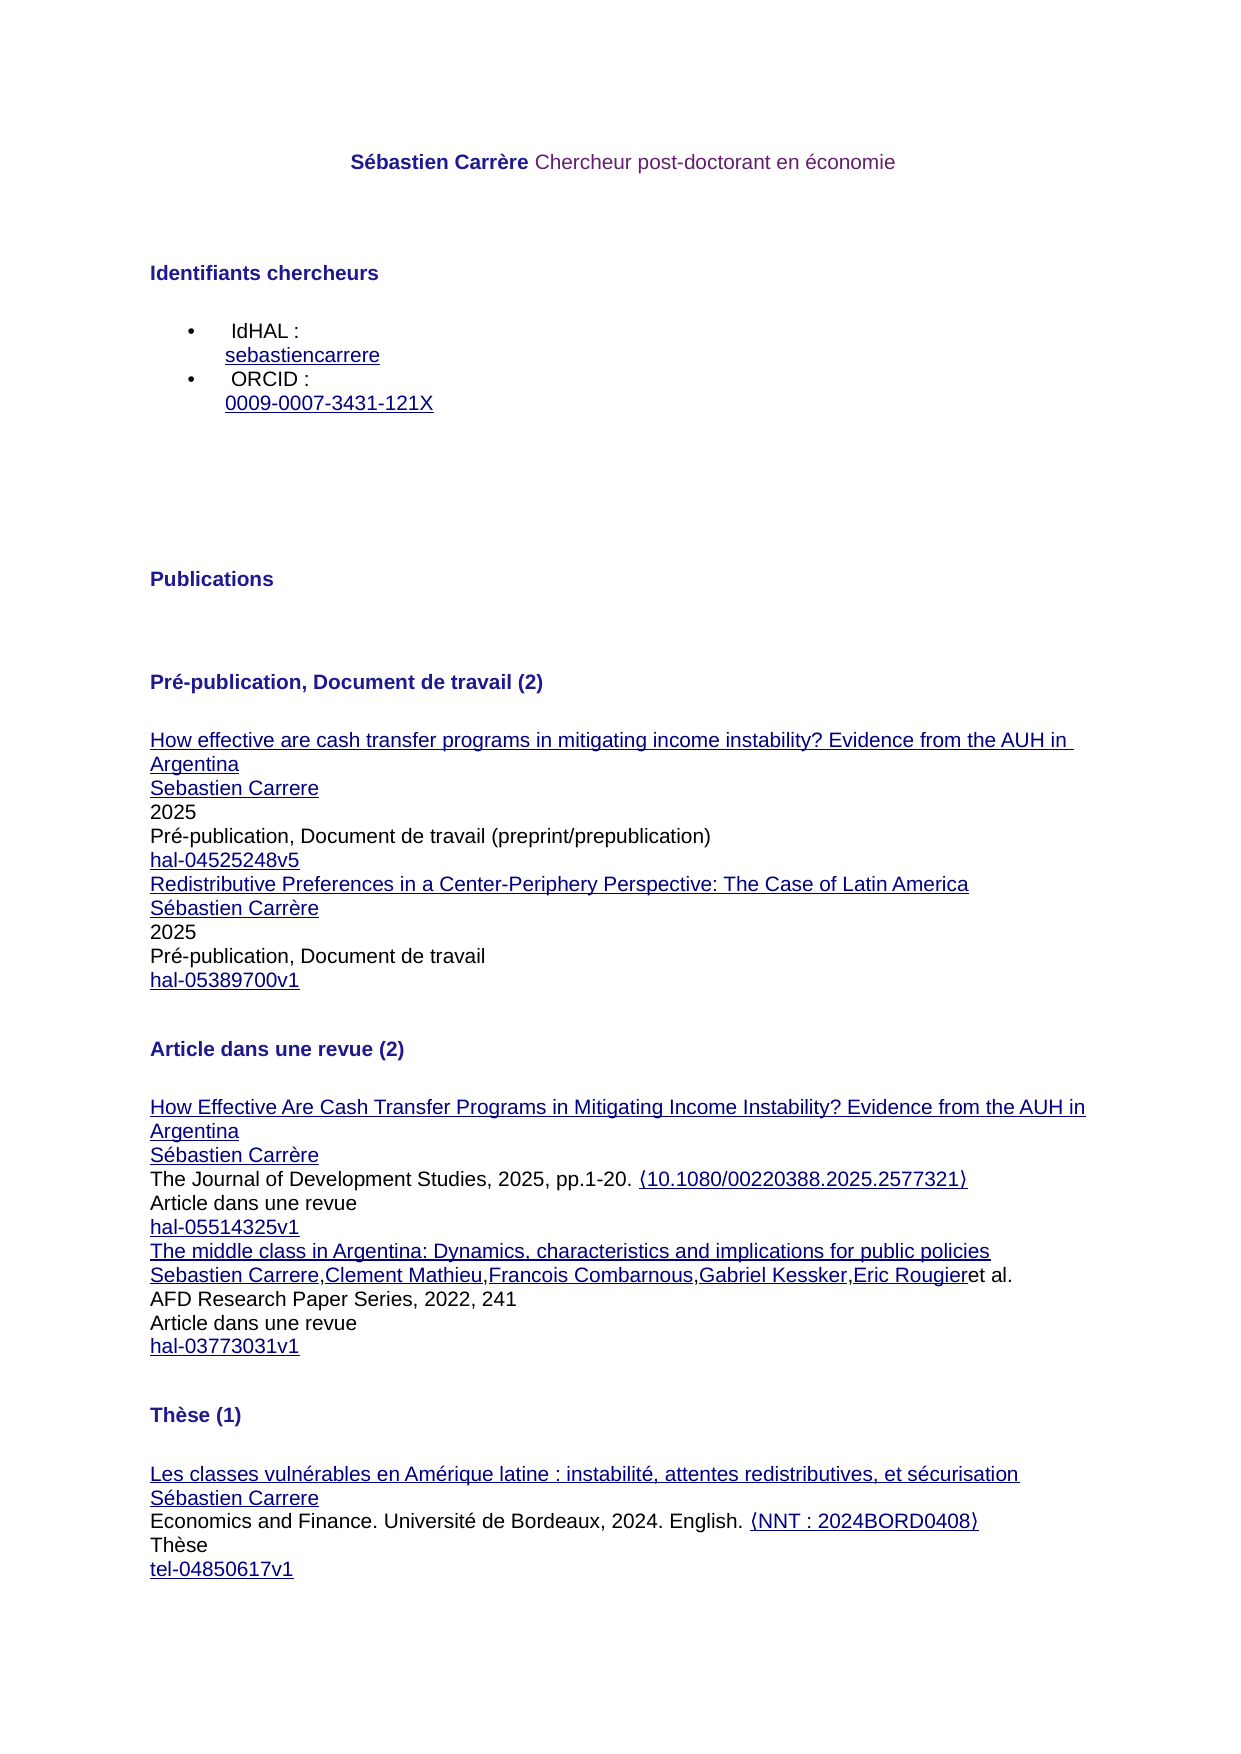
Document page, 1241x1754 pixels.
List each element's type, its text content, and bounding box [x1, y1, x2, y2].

subtitle Article dans une revue (2) [150, 1036, 1090, 1060]
list IdHAL : [187, 319, 1090, 343]
subtitle Pré-publication, Document de travail (2) [150, 670, 1090, 694]
subtitle Identifiants chercheurs [150, 260, 1090, 284]
list ORCID : [187, 367, 1090, 391]
subtitle Sébastien Carrère Chercheur post-doctorant en économie [150, 150, 1090, 174]
list sebastiencarrere [187, 343, 1090, 367]
table_cell Redistributive Preferences in a Center-Periphery Perspective: The Case of Latin America Sébastien Carrère 2025 Pré-publication, Document de travail hal-05389700v1 [150, 872, 1090, 992]
subtitle Publications [150, 567, 1090, 591]
list 0009-0007-3431-121X [187, 391, 1090, 414]
subtitle Thèse (1) [150, 1403, 1090, 1427]
table_cell The middle class in Argentina: Dynamics, characteristics and implications for public policies Sebastien Carrere,Clement Mathieu,Francois Combarnous,Gabriel Kessker,Eric Rougieret al. AFD Research Paper Series, 2022, 241 Article dans une revue hal-03773031v1 [150, 1239, 1090, 1358]
table_header Les classes vulnérables en Amérique latine : instabilité, attentes redistributives, et sécurisation Sébastien Carrere Economics and Finance. Université de Bordeaux, 2024. English. ⟨NNT : 2024BORD0408⟩ Thèse tel-04850617v1 [150, 1461, 1090, 1581]
table_header How effective are cash transfer programs in mitigating income instability? Evidence from the AUH in Argentina Sebastien Carrere 2025 Pré-publication, Document de travail (preprint/prepublication) hal-04525248v5 [150, 728, 1090, 872]
table_header How Effective Are Cash Transfer Programs in Mitigating Income Instability? Evidence from the AUH in Argentina Sébastien Carrère The Journal of Development Studies, 2025, pp.1-20. ⟨10.1080/00220388.2025.2577321⟩ Article dans une revue hal-05514325v1 [150, 1095, 1090, 1238]
